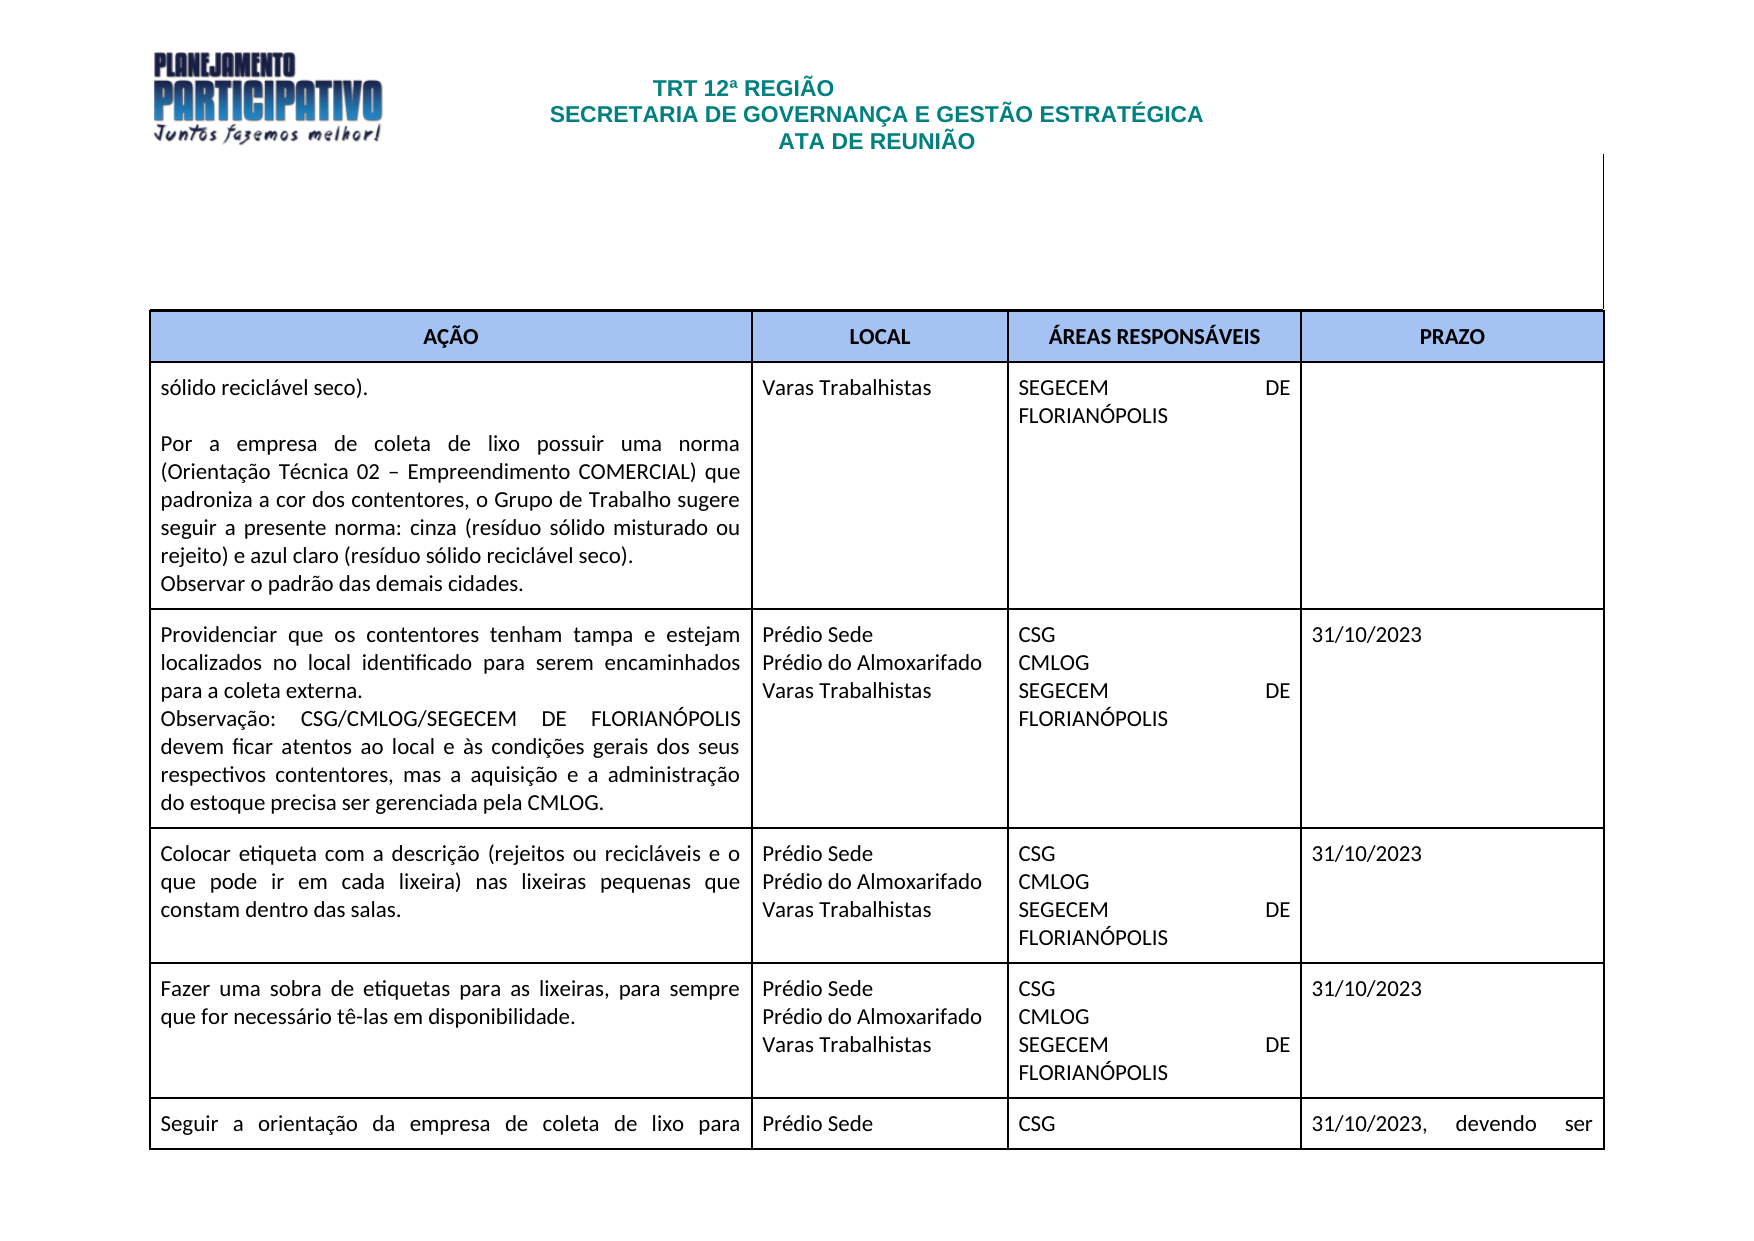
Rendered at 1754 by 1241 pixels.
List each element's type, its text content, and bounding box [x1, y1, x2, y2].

table_header ÁREAS RESPONSÁVEIS [1009, 312, 1300, 361]
table_cell CSG CMLOG SEGECEM DE FLORIANÓPOLIS [1009, 964, 1300, 1097]
table_cell [1302, 363, 1603, 608]
table_cell Providenciar que os contentores tenham tampa e estejam localizados no local identificado para serem encaminhados para a coleta externa. Observação: CSG/CMLOG/SEGECEM DE FLORIANÓPOLIS devem ficar atentos ao local e às condições gerais dos seus respectivos contentores, mas a aquisição e a administração do estoque precisa ser gerenciada pela CMLOG. [151, 610, 751, 827]
table_cell 31/10/2023 [1302, 829, 1603, 962]
table_cell sólido reciclável seco). Por a empresa de coleta de lixo possuir uma norma (Orientação Técnica 02 – Empreendimento COMERCIAL) que padroniza a cor dos contentores, o Grupo de Trabalho sugere seguir a presente norma: cinza (resíduo sólido misturado ou rejeito) e azul claro (resíduo sólido reciclável seco). Observar o padrão das demais cidades. [151, 363, 751, 608]
table_cell 31/10/2023, devendo ser [1302, 1099, 1603, 1148]
table_cell Prédio Sede Prédio do Almoxarifado Varas Trabalhistas [753, 964, 1007, 1097]
table_header PRAZO [1302, 312, 1603, 361]
table_cell Prédio Sede [753, 1099, 1007, 1148]
table_header LOCAL [753, 312, 1007, 361]
table_cell 31/10/2023 [1302, 964, 1603, 1097]
table_cell CSG [1009, 1099, 1300, 1148]
table_cell SEGECEM DE FLORIANÓPOLIS [1009, 363, 1300, 608]
table_cell Varas Trabalhistas [753, 363, 1007, 608]
table_cell Prédio Sede Prédio do Almoxarifado Varas Trabalhistas [753, 610, 1007, 827]
table_header AÇÃO [151, 312, 751, 361]
table_cell Seguir a orientação da empresa de coleta de lixo para [151, 1099, 751, 1148]
table_cell 31/10/2023 [1302, 610, 1603, 827]
table_cell Fazer uma sobra de etiquetas para as lixeiras, para sempre que for necessário tê-las em disponibilidade. [151, 964, 751, 1097]
table_cell CSG CMLOG SEGECEM DE FLORIANÓPOLIS [1009, 610, 1300, 827]
table_cell Colocar etiqueta com a descrição (rejeitos ou recicláveis e o que pode ir em cada lixeira) nas lixeiras pequenas que constam dentro das salas. [151, 829, 751, 962]
table_cell CSG CMLOG SEGECEM DE FLORIANÓPOLIS [1009, 829, 1300, 962]
table_cell Prédio Sede Prédio do Almoxarifado Varas Trabalhistas [753, 829, 1007, 962]
